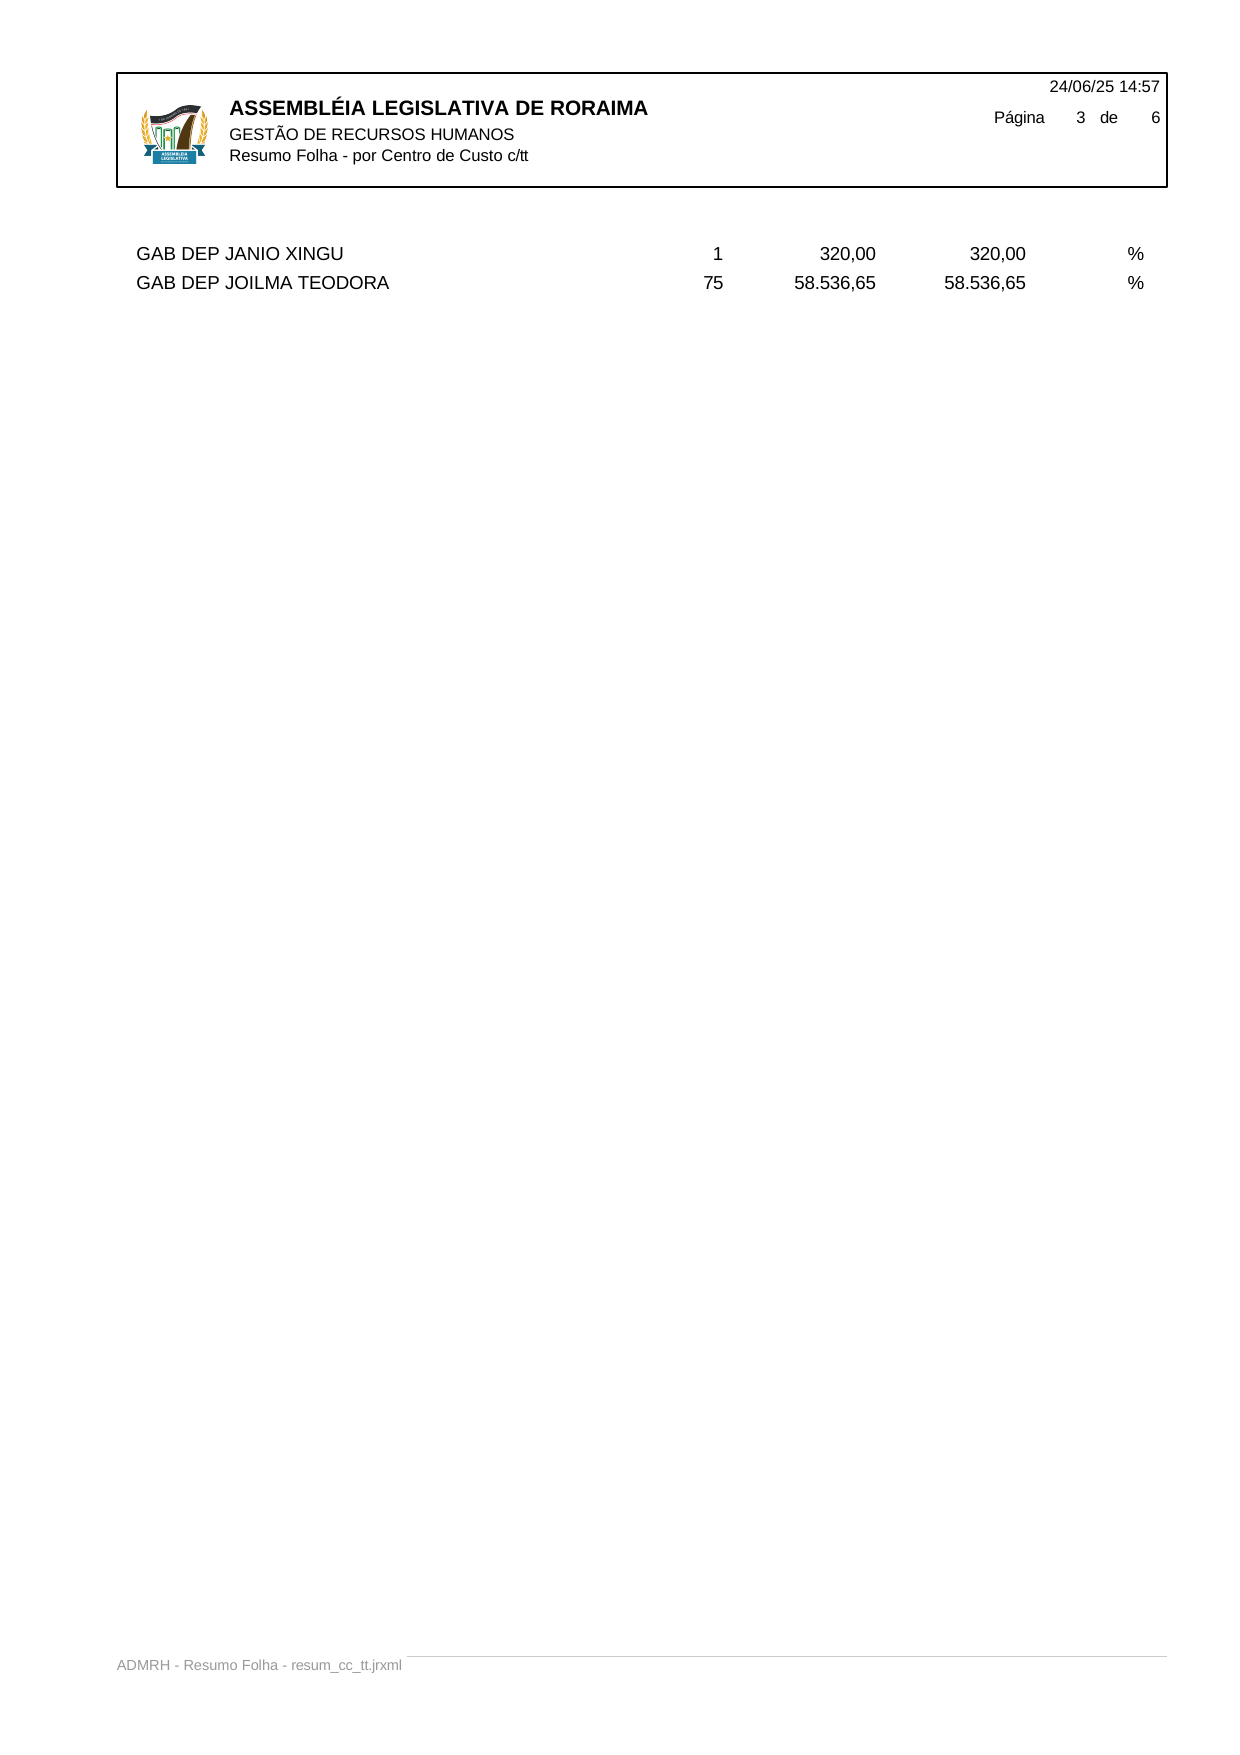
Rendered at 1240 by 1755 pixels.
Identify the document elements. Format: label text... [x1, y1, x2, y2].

table_cell 58.536,65 [903, 269, 1038, 295]
table_cell GAB DEP JOILMA TEODORA [118, 269, 680, 295]
table_cell 75 [680, 269, 761, 295]
table_cell 1 [680, 238, 761, 269]
table_cell 320,00 [761, 238, 903, 269]
table_cell 320,00 [903, 238, 1038, 269]
table_cell GAB DEP JANIO XINGU [118, 238, 680, 269]
table_cell % [1038, 269, 1159, 295]
table_cell % [1038, 238, 1159, 269]
table_cell 58.536,65 [761, 269, 903, 295]
